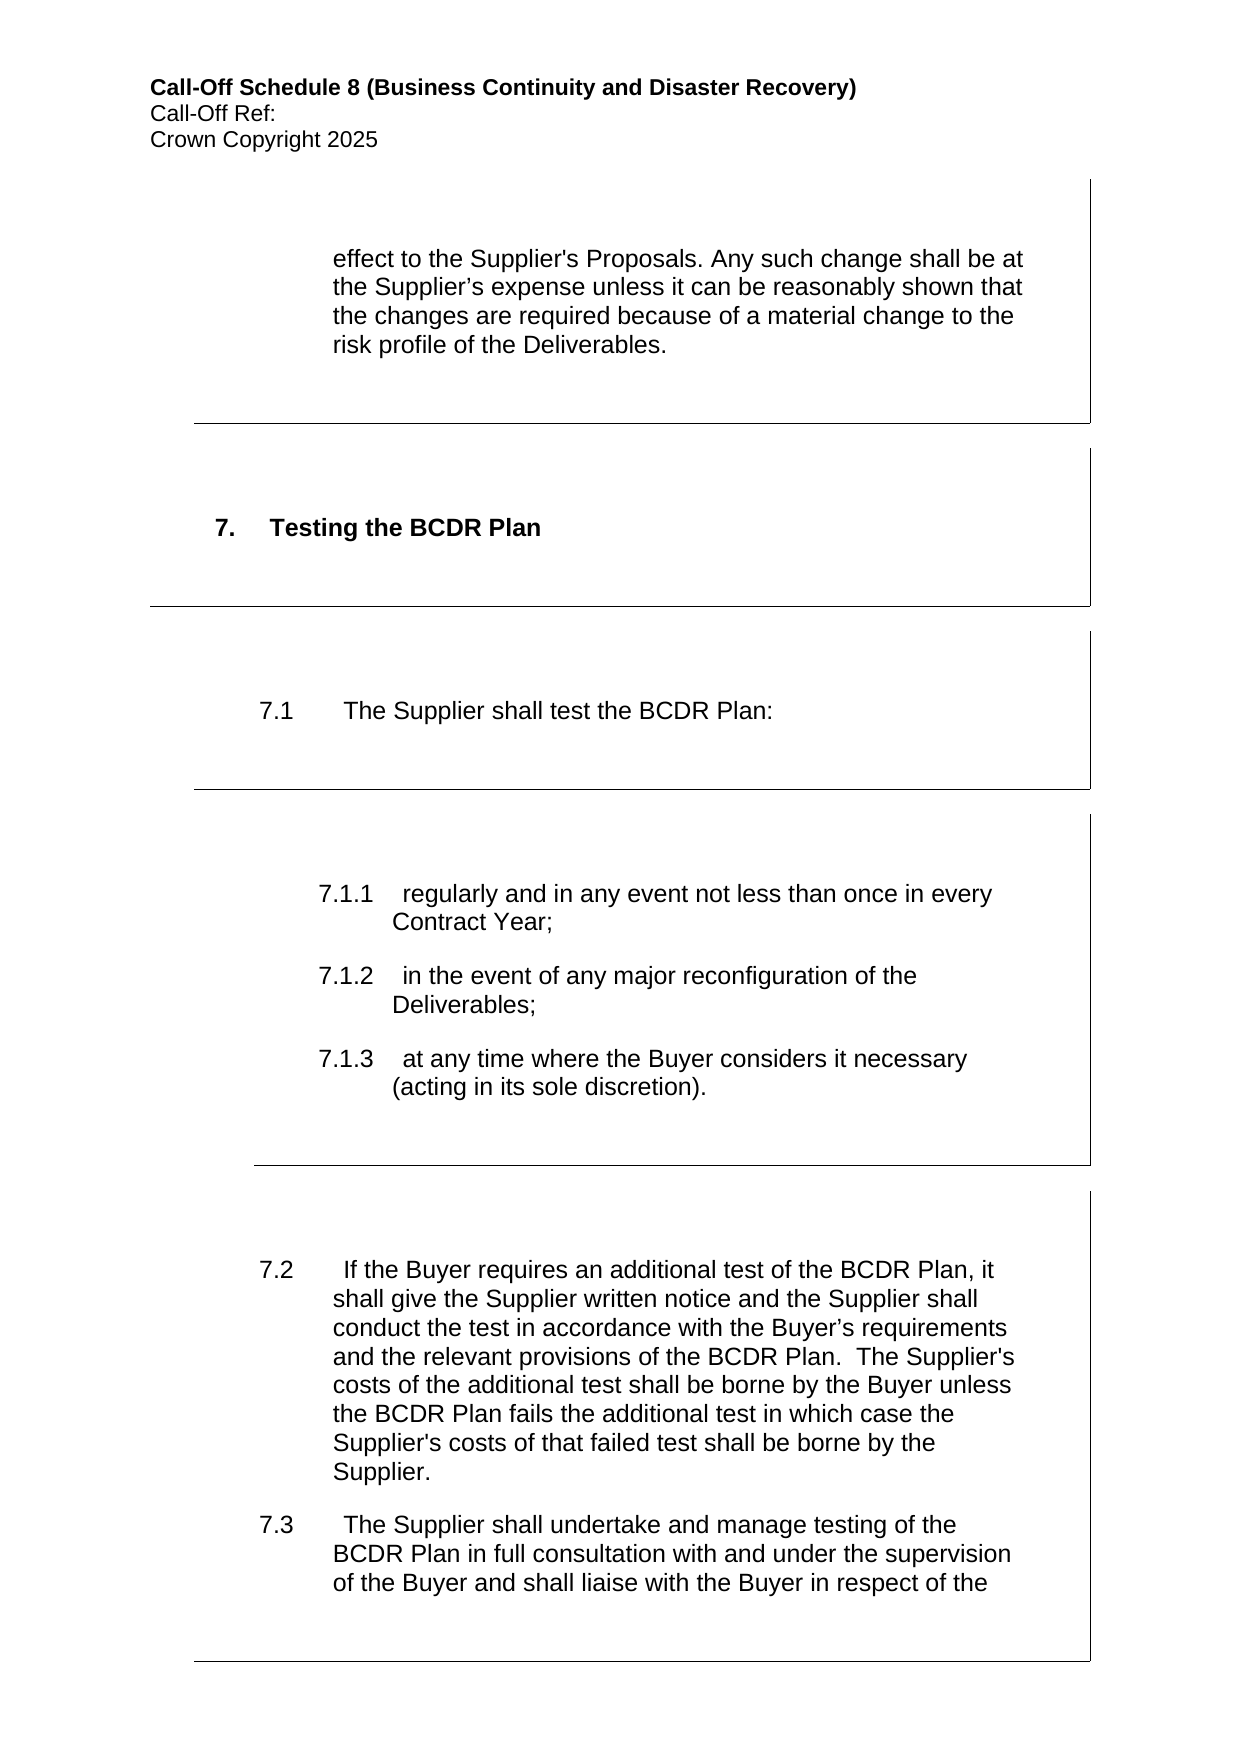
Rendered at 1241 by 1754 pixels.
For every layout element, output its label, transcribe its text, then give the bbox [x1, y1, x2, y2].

list Testing the BCDR Plan [150, 448, 1090, 606]
list regularly and in any event not less than once in every Contract Year; [253, 814, 1090, 896]
list at any time where the Buyer considers it necessary (acting in its sole discretion). [253, 979, 1090, 1166]
list The Supplier shall as soon as is reasonably practicable after receiving the approval of the Supplier's Proposals effect any change in its practices or procedures necessary so as to give effect to the Supplier's Proposals. Any such change shall be at the Supplier’s expense unless it can be reasonably shown that the changes are required because of a material change to the risk profile of the Deliverables. [194, 179, 1090, 423]
list The Supplier shall undertake and manage testing of the BCDR Plan in full consultation with and under the supervision of the Buyer and shall liaise with the Buyer in respect of the planning, performance, and review, of each test, and shall comply with the reasonable requirements of the Buyer. [194, 1446, 1090, 1661]
list in the event of any major reconfiguration of the Deliverables; [253, 896, 1090, 979]
list The Supplier shall test the BCDR Plan: [194, 631, 1090, 789]
list If the Buyer requires an additional test of the BCDR Plan, it shall give the Supplier written notice and the Supplier shall conduct the test in accordance with the Buyer’s requirements and the relevant provisions of the BCDR Plan. The Supplier's costs of the additional test shall be borne by the Buyer unless the BCDR Plan fails the additional test in which case the Supplier's costs of that failed test shall be borne by the Supplier. [194, 1191, 1090, 1446]
